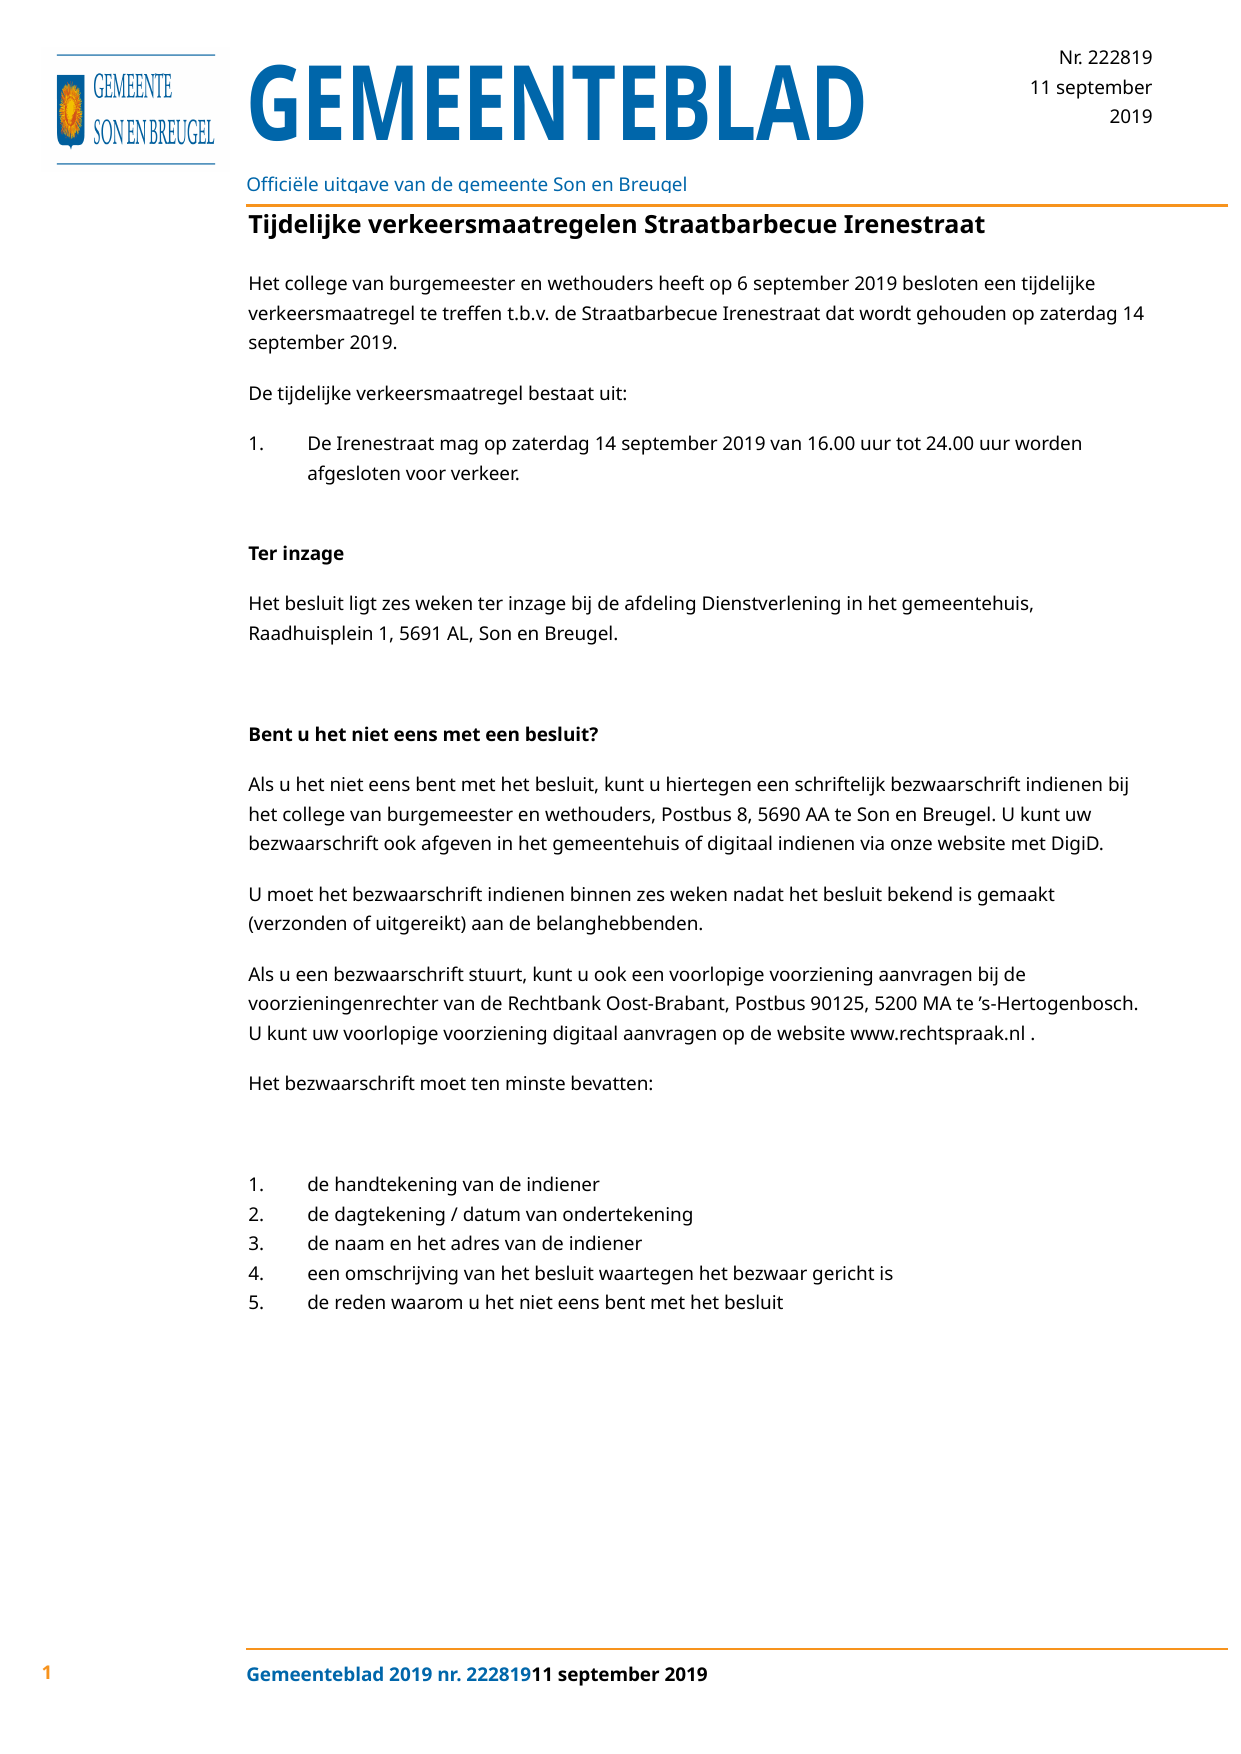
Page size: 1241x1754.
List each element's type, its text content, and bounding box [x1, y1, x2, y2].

text De tijdelijke verkeersmaatregel bestaat uit: [248, 380, 1152, 406]
list De Irenestraat mag op zaterdag 14 september 2019 van 16.00 uur tot 24.00 uur worden afgesloten voor verkeer. [248, 430, 1152, 486]
text Het college van burgemeester en wethouders heeft op 6 september 2019 besloten een tijdelijke verkeersmaatregel te treffen t.b.v. de Straatbarbecue Irenestraat dat wordt gehouden op zaterdag 14 september 2019. [248, 270, 1152, 355]
text Het bezwaarschrift moet ten minste bevatten: [248, 1070, 1152, 1096]
text Als u een bezwaarschrift stuurt, kunt u ook een voorlopige voorziening aanvragen bij de voorzieningenrechter van de Rechtbank Oost-Brabant, Postbus 90125, 5200 MA te ’s-Hertogenbosch. U kunt uw voorlopige voorziening digitaal aanvragen op de website www.rechtspraak.nl . [248, 961, 1152, 1046]
list de handtekening van de indiener [248, 1171, 1152, 1197]
list de reden waarom u het niet eens bent met het besluit [248, 1289, 1152, 1315]
text Ter inzage [248, 540, 1152, 566]
text Bent u het niet eens met een besluit? [248, 721, 1152, 746]
text U moet het bezwaarschrift indienen binnen zes weken nadat het besluit bekend is gemaakt (verzonden of uitgereikt) aan de belanghebbenden. [248, 881, 1152, 936]
picture [41, 47, 231, 172]
text Als u het niet eens bent met het besluit, kunt u hiertegen een schriftelijk bezwaarschrift indienen bij het college van burgemeester en wethouders, Postbus 8, 5690 AA te Son en Breugel. U kunt uw bezwaarschrift ook afgeven in het gemeentehuis of digitaal indienen via onze website met DigiD. [248, 771, 1152, 856]
text Tijdelijke verkeersmaatregelen Straatbarbecue Irenestraat [248, 207, 1152, 241]
list de naam en het adres van de indiener [248, 1230, 1152, 1256]
text Het besluit ligt zes weken ter inzage bij de afdeling Dienstverlening in het gemeentehuis, Raadhuisplein 1, 5691 AL, Son en Breugel. [248, 590, 1152, 646]
list een omschrijving van het besluit waartegen het bezwaar gericht is [248, 1260, 1152, 1286]
list de dagtekening / datum van ondertekening [248, 1201, 1152, 1226]
